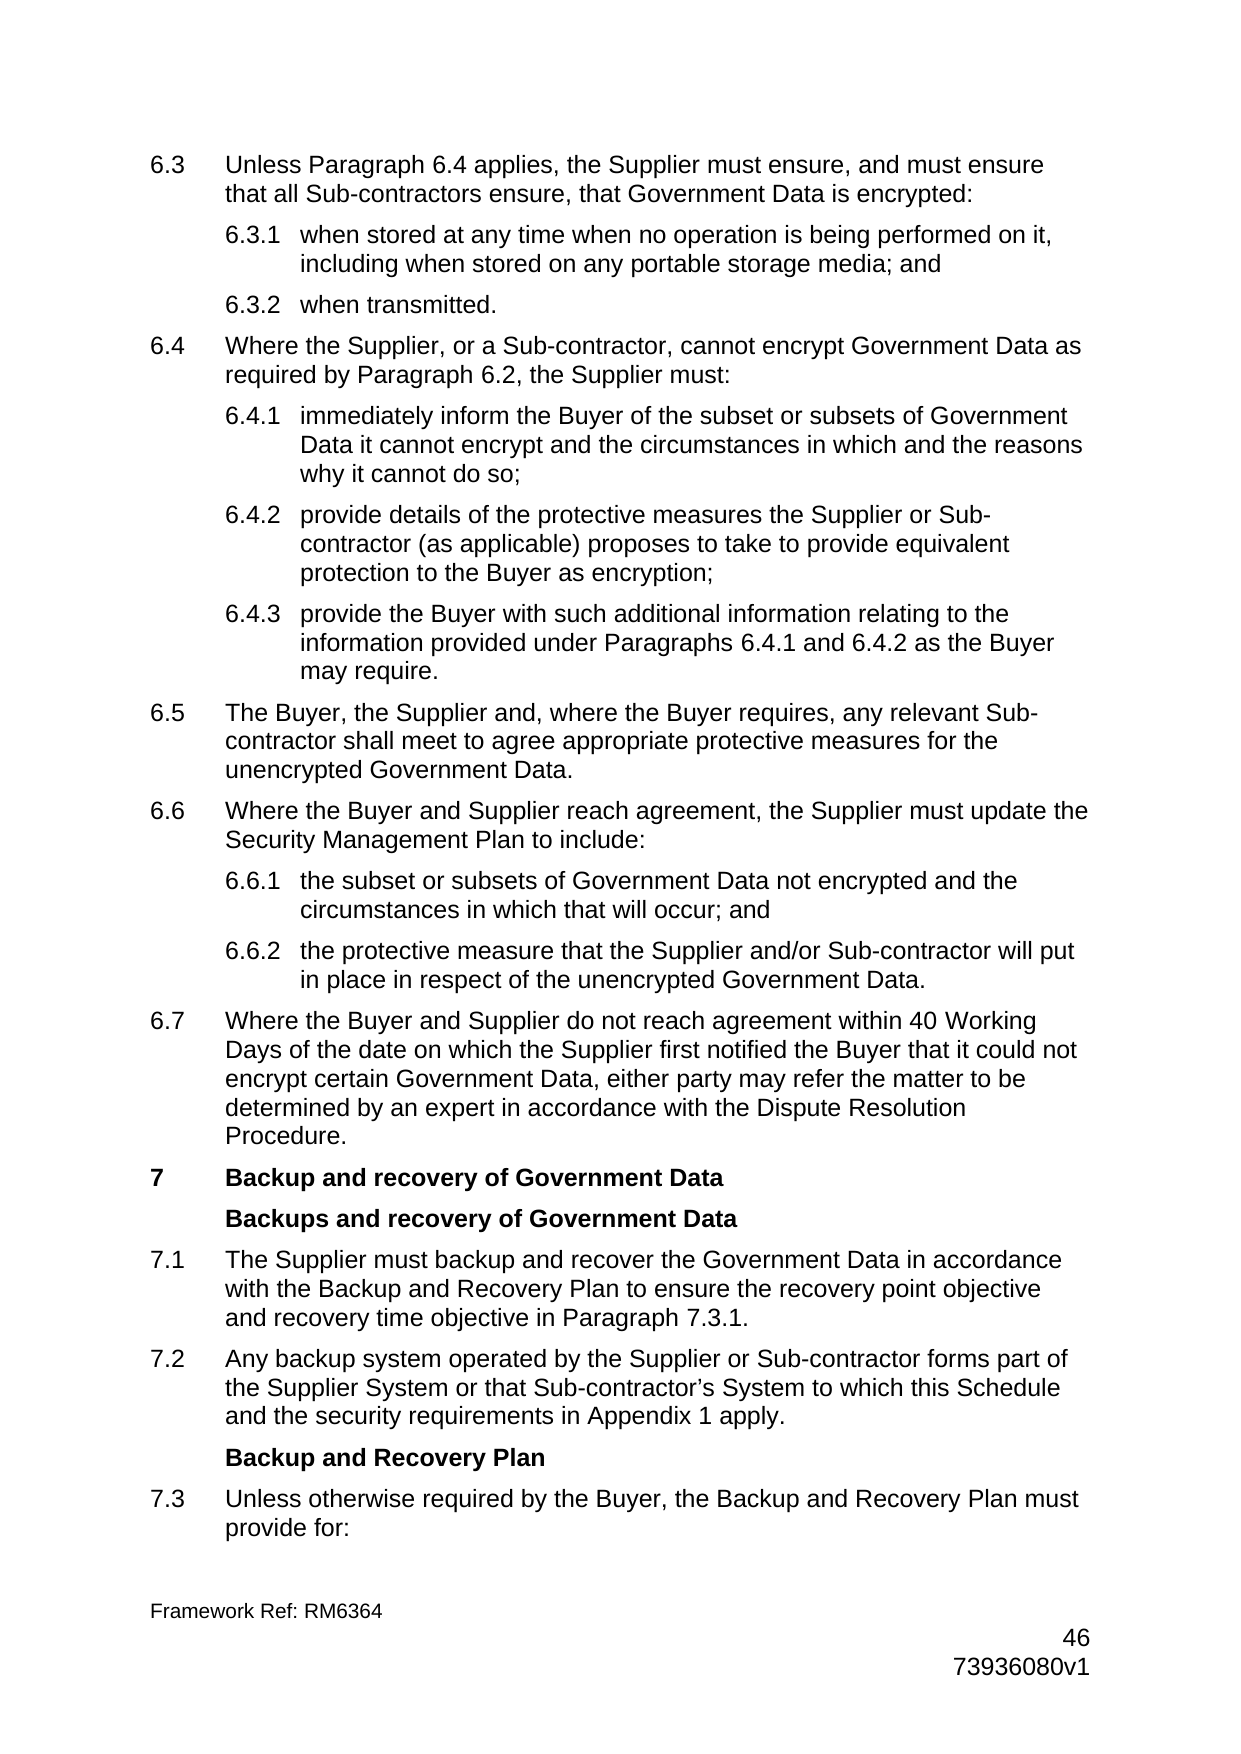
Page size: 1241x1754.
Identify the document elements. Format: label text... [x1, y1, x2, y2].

list Backup and recovery of Government Data [150, 1162, 1090, 1191]
text Backup and Recovery Plan [225, 1442, 1090, 1471]
list the protective measure that the Supplier and/or Sub-contractor will put in place in respect of the unencrypted Government Data. [225, 936, 1090, 994]
list Where the Buyer and Supplier reach agreement, the Supplier must update the Security Management Plan to include: [150, 796, 1090, 854]
text Backups and recovery of Government Data [225, 1204, 1090, 1232]
list The Buyer, the Supplier and, where the Buyer requires, any relevant Sub-contractor shall meet to agree appropriate protective measures for the unencrypted Government Data. [150, 697, 1090, 784]
list Where the Buyer and Supplier do not reach agreement within 40 Working Days of the date on which the Supplier first notified the Buyer that it could not encrypt certain Government Data, either party may refer the matter to be determined by an expert in accordance with the Dispute Resolution Procedure. [150, 1006, 1090, 1150]
list when stored at any time when no operation is being performed on it, including when stored on any portable storage media; and [225, 220, 1090, 277]
list Unless Paragraph 6.4 applies, the Supplier must ensure, and must ensure that all Sub-contractors ensure, that Government Data is encrypted: [150, 150, 1090, 207]
list the subset or subsets of Government Data not encrypted and the circumstances in which that will occur; and [225, 866, 1090, 924]
list Unless otherwise required by the Buyer, the Backup and Recovery Plan must provide for: [150, 1484, 1090, 1541]
list The Supplier must backup and recover the Government Data in accordance with the Backup and Recovery Plan to ensure the recovery point objective and recovery time objective in Paragraph 7.3.1. [150, 1245, 1090, 1331]
list Any backup system operated by the Supplier or Sub-contractor forms part of the Supplier System or that Sub-contractor’s System to which this Schedule and the security requirements in Appendix 1 apply. [150, 1344, 1090, 1430]
list provide the Buyer with such additional information relating to the information provided under Paragraphs 6.4.1 and 6.4.2 as the Buyer may require. [225, 599, 1090, 685]
list provide details of the protective measures the Supplier or Sub-contractor (as applicable) proposes to take to provide equivalent protection to the Buyer as encryption; [225, 500, 1090, 586]
list Where the Supplier, or a Sub-contractor, cannot encrypt Government Data as required by Paragraph 6.2, the Supplier must: [150, 331, 1090, 389]
list when transmitted. [225, 290, 1090, 319]
list immediately inform the Buyer of the subset or subsets of Government Data it cannot encrypt and the circumstances in which and the reasons why it cannot do so; [225, 401, 1090, 487]
